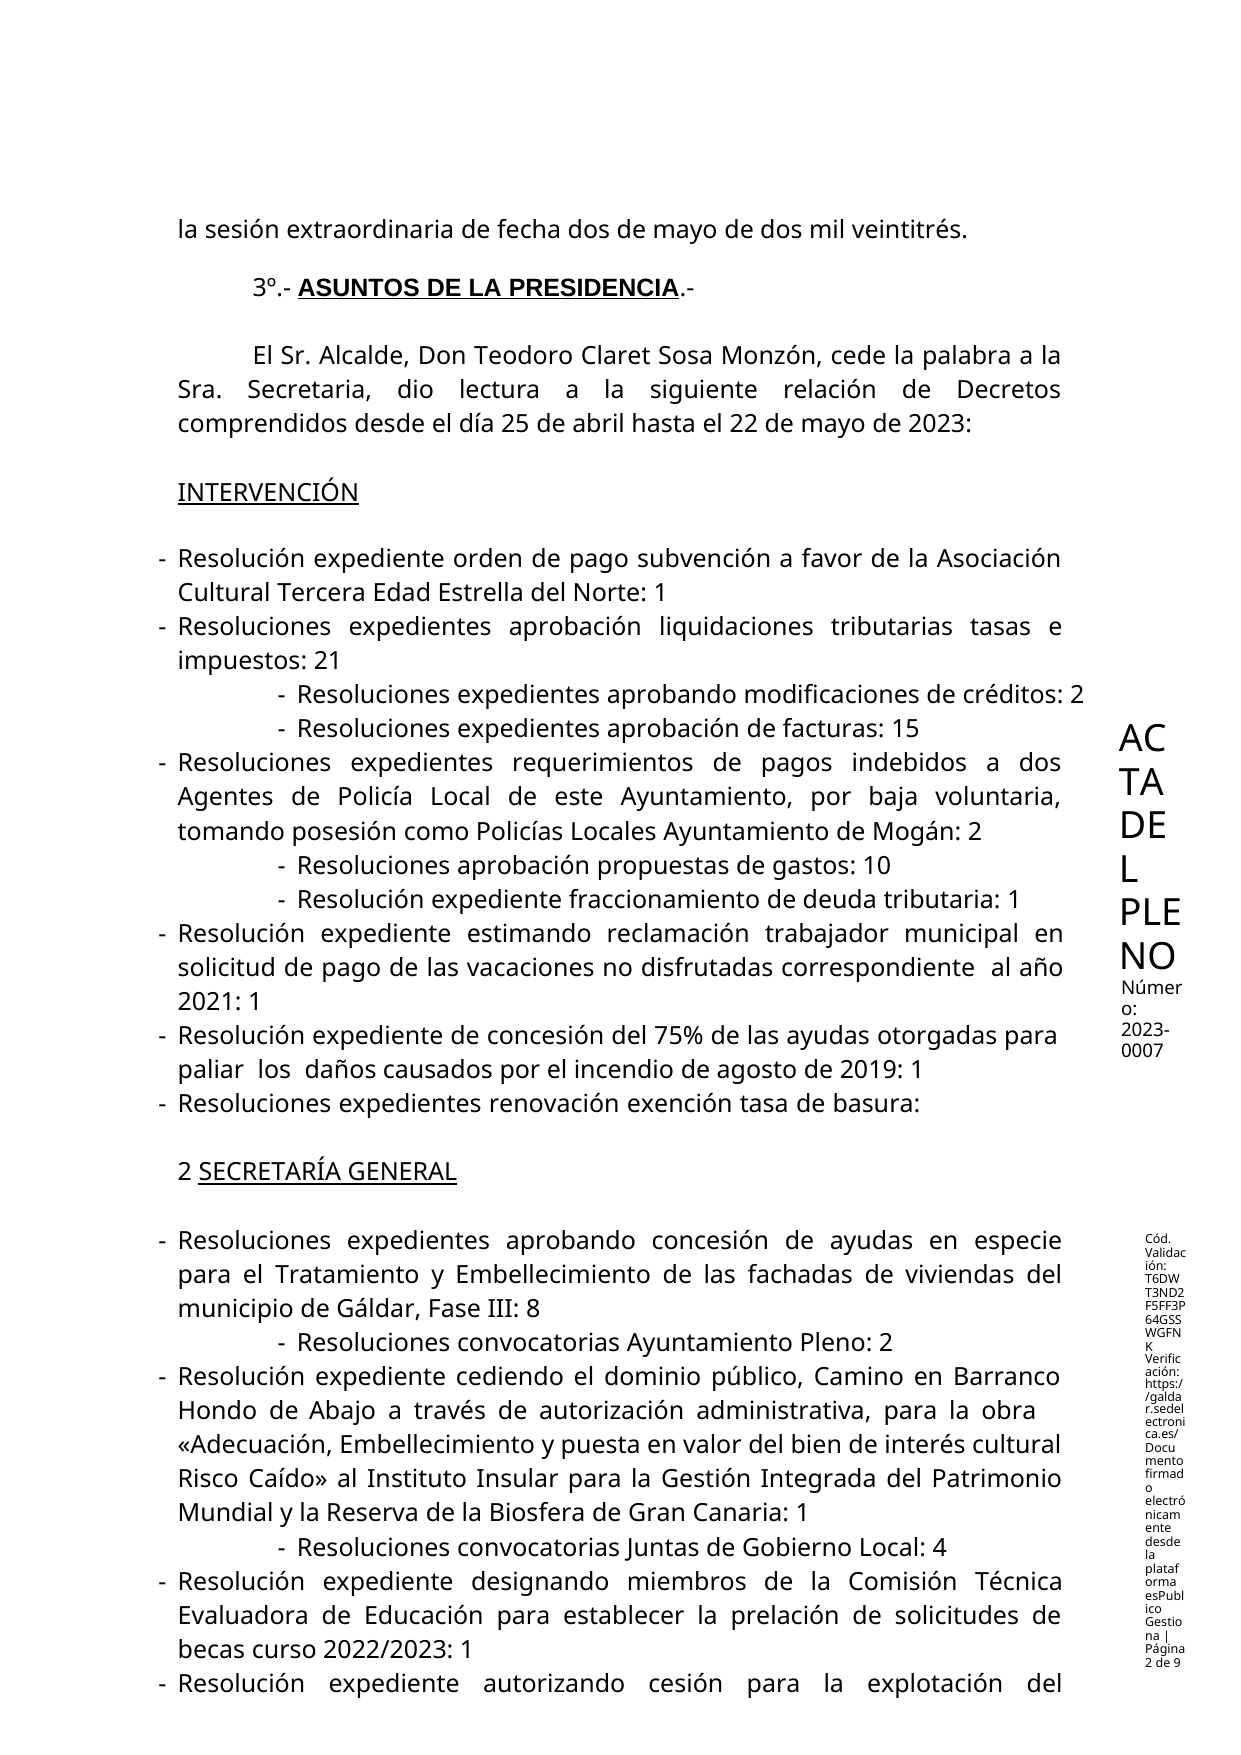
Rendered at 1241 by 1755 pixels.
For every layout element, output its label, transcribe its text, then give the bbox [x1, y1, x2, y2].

list Resolución expediente cediendo el dominio público, Camino en Barranco Hondo de Abajo a través de autorización administrativa, para la obra [158, 1359, 1062, 1427]
list Resoluciones expedientes renovación exención tasa de basura: 2 SECRETARÍA GENERAL [158, 1086, 921, 1188]
list Resoluciones expedientes requerimientos de pagos indebidos a dos Agentes de Policía Local de este Ayuntamiento, por baja voluntaria, tomando posesión como Policías Locales Ayuntamiento de Mogán: 2 [158, 745, 1062, 847]
list Documento firmado electrónicamente desde la plataforma esPublico Gestiona | Página 2 de 9 [1145, 1441, 1186, 1670]
list Verificación: https://galdar.sedelectronica.es/ [1145, 1354, 1186, 1441]
text la sesión extraordinaria de fecha dos de mayo de dos mil veintitrés. [177, 212, 1193, 246]
text INTERVENCIÓN [177, 474, 1193, 508]
list Resolución expediente designando miembros de la Comisión Técnica Evaluadora de Educación para establecer la prelación de solicitudes de becas curso 2022/2023: 1 [158, 1563, 1063, 1665]
list Resoluciones convocatorias Ayuntamiento Pleno: 2 [277, 1324, 1143, 1359]
list Resoluciones expedientes aprobación liquidaciones tributarias tasas e impuestos: 21 [158, 609, 1062, 677]
list Resolución expediente estimando reclamación trabajador municipal en solicitud de pago de las vacaciones no disfrutadas correspondiente al año 2021: 1 [158, 916, 1064, 1018]
list Resolución expediente orden de pago subvención a favor de la Asociación Cultural Tercera Edad Estrella del Norte: 1 [158, 541, 1062, 609]
list Resoluciones expedientes aprobando modificaciones de créditos: 2 [277, 677, 1193, 711]
list Resolución expediente autorizando cesión para la explotación del [158, 1665, 1062, 1699]
text El Sr. Alcalde, Don Teodoro Claret Sosa Monzón, cede la palabra a la Sra. Secretaria, dio lectura a la siguiente relación de Decretos comprendidos desde el día 25 de abril hasta el 22 de mayo de 2023: [177, 338, 1063, 440]
list Resolución expediente fraccionamiento de deuda tributaria: 1 [277, 881, 1117, 916]
list [1143, 1231, 1186, 1754]
list Resolución expediente de concesión del 75% de las ayudas otorgadas para paliar los daños causados por el incendio de agosto de 2019: 1 [158, 1018, 1059, 1086]
list Resoluciones convocatorias Juntas de Gobierno Local: 4 [277, 1529, 1143, 1563]
list Número: 2023-0007 Fecha: 14/06/2023 [1121, 978, 1186, 1062]
list Resoluciones expedientes aprobando concesión de ayudas en especie para el Tratamiento y Embellecimiento de las fachadas de viviendas del municipio de Gáldar, Fase III: 8 [158, 1222, 1062, 1324]
list Cód. Validación: T6DWT3ND2F5FF3P64GSSWGFNK [1145, 1233, 1186, 1354]
list ACTA DEL PLENO [1119, 717, 1186, 978]
list Resoluciones aprobación propuestas de gastos: 10 [277, 847, 1117, 881]
text 3º.- ASUNTOS DE LA PRESIDENCIA.- [252, 270, 1193, 304]
text «Adecuación, Embellecimiento y puesta en valor del bien de interés cultural Risco Caído» al Instituto Insular para la Gestión Integrada del Patrimonio Mundial y la Reserva de la Biosfera de Gran Canaria: 1 [177, 1427, 1063, 1529]
list Resoluciones expedientes aprobación de facturas: 15 [277, 711, 1193, 1062]
